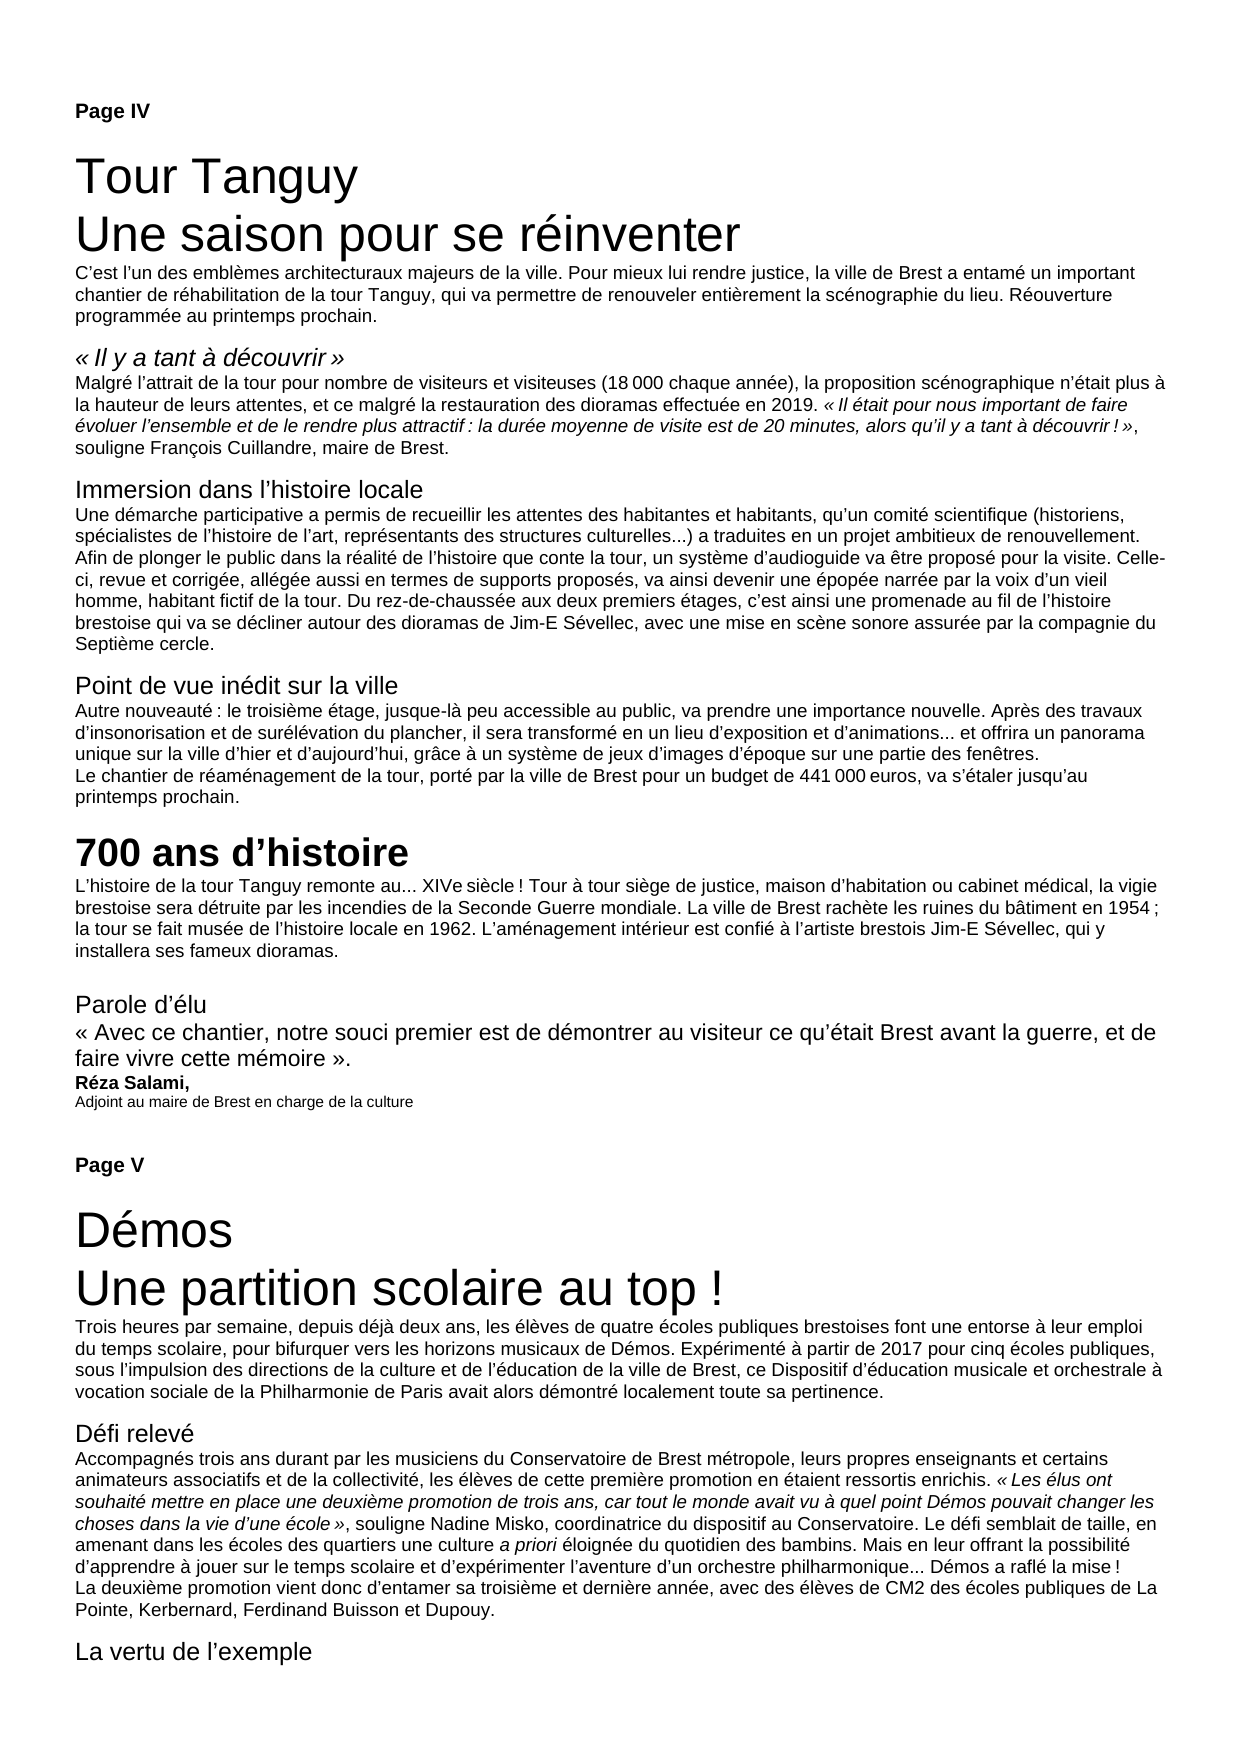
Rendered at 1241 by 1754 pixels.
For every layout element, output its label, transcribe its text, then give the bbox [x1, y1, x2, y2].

text Immersion dans l’histoire locale [75, 458, 1166, 504]
text Défi relevé [75, 1402, 1166, 1448]
text La deuxième promotion vient donc d’entamer sa troisième et dernière année, avec des élèves de CM2 des écoles publiques de La Pointe, Kerbernard, Ferdinand Buisson et Dupouy. [75, 1577, 1166, 1620]
text Point de vue inédit sur la ville [75, 654, 1166, 700]
text Malgré l’attrait de la tour pour nombre de visiteurs et visiteuses (18 000 chaque année), la proposition scénographique n’était plus à la hauteur de leurs attentes, et ce malgré la restauration des dioramas effectuée en 2019. « Il était pour nous important de faire évoluer l’ensemble et de le rendre plus attractif : la durée moyenne de visite est de 20 minutes, alors qu’il y a tant à découvrir ! », souligne François Cuillandre, maire de Brest. [75, 372, 1166, 458]
text « Avec ce chantier, notre souci premier est de démontrer au visiteur ce qu’était Brest avant la guerre, et de faire vivre cette mémoire ». [75, 1019, 1166, 1071]
text Une saison pour se réinventer [75, 204, 1166, 262]
text Réza Salami, [75, 1071, 1166, 1093]
text C’est l’un des emblèmes architecturaux majeurs de la ville. Pour mieux lui rendre justice, la ville de Brest a entamé un important chantier de réhabilitation de la tour Tanguy, qui va permettre de renouveler entièrement la scénographie du lieu. Réouverture programmée au printemps prochain. [75, 262, 1166, 327]
text Autre nouveauté : le troisième étage, jusque-là peu accessible au public, va prendre une importance nouvelle. Après des travaux d’insonorisation et de surélévation du plancher, il sera transformé en un lieu d’exposition et d’animations... et offrira un panorama unique sur la ville d’hier et d’aujourd’hui, grâce à un système de jeux d’images d’époque sur une partie des fenêtres. [75, 700, 1166, 765]
text Le chantier de réaménagement de la tour, porté par la ville de Brest pour un budget de 441 000 euros, va s’étaler jusqu’au printemps prochain. [75, 765, 1166, 808]
text 700 ans d’histoire [75, 829, 1166, 875]
text « Il y a tant à découvrir » [75, 327, 1166, 372]
text Page V [75, 1153, 1166, 1177]
text Adjoint au maire de Brest en charge de la culture [75, 1093, 1166, 1111]
text L’histoire de la tour Tanguy remonte au... XIVe siècle ! Tour à tour siège de justice, maison d’habitation ou cabinet médical, la vigie brestoise sera détruite par les incendies de la Seconde Guerre mondiale. La ville de Brest rachète les ruines du bâtiment en 1954 ; la tour se fait musée de l’histoire locale en 1962. L’aménagement intérieur est confié à l’artiste brestois Jim-E Sévellec, qui y installera ses fameux dioramas. [75, 875, 1166, 961]
text Afin de plonger le public dans la réalité de l’histoire que conte la tour, un système d’audioguide va être proposé pour la visite. Celle-ci, revue et corrigée, allégée aussi en termes de supports proposés, va ainsi devenir une épopée narrée par la voix d’un vieil homme, habitant fictif de la tour. Du rez-de-chaussée aux deux premiers étages, c’est ainsi une promenade au fil de l’histoire brestoise qui va se décliner autour des dioramas de Jim-E Sévellec, avec une mise en scène sonore assurée par la compagnie du Septième cercle. [75, 547, 1166, 654]
text Parole d’élu [75, 990, 1166, 1019]
text Tour Tanguy [75, 147, 1166, 204]
text Page IV [75, 99, 1166, 123]
text Démos [75, 1201, 1166, 1258]
text Une partition scolaire au top ! [75, 1258, 1166, 1316]
text Trois heures par semaine, depuis déjà deux ans, les élèves de quatre écoles publiques brestoises font une entorse à leur emploi du temps scolaire, pour bifurquer vers les horizons musicaux de Démos. Expérimenté à partir de 2017 pour cinq écoles publiques, sous l’impulsion des directions de la culture et de l’éducation de la ville de Brest, ce Dispositif d’éducation musicale et orchestrale à vocation sociale de la Philharmonie de Paris avait alors démontré localement toute sa pertinence. [75, 1316, 1166, 1402]
text La vertu de l’exemple [75, 1620, 1166, 1666]
text Une démarche participative a permis de recueillir les attentes des habitantes et habitants, qu’un comité scientifique (historiens, spécialistes de l’histoire de l’art, représentants des structures culturelles...) a traduites en un projet ambitieux de renouvellement. [75, 504, 1166, 547]
text Accompagnés trois ans durant par les musiciens du Conservatoire de Brest métropole, leurs propres enseignants et certains animateurs associatifs et de la collectivité, les élèves de cette première promotion en étaient ressortis enrichis. « Les élus ont souhaité mettre en place une deuxième promotion de trois ans, car tout le monde avait vu à quel point Démos pouvait changer les choses dans la vie d’une école », souligne Nadine Misko, coordinatrice du dispositif au Conservatoire. Le défi semblait de taille, en amenant dans les écoles des quartiers une culture a priori éloignée du quotidien des bambins. Mais en leur offrant la possibilité d’apprendre à jouer sur le temps scolaire et d’expérimenter l’aventure d’un orchestre philharmonique... Démos a raflé la mise ! [75, 1448, 1166, 1577]
